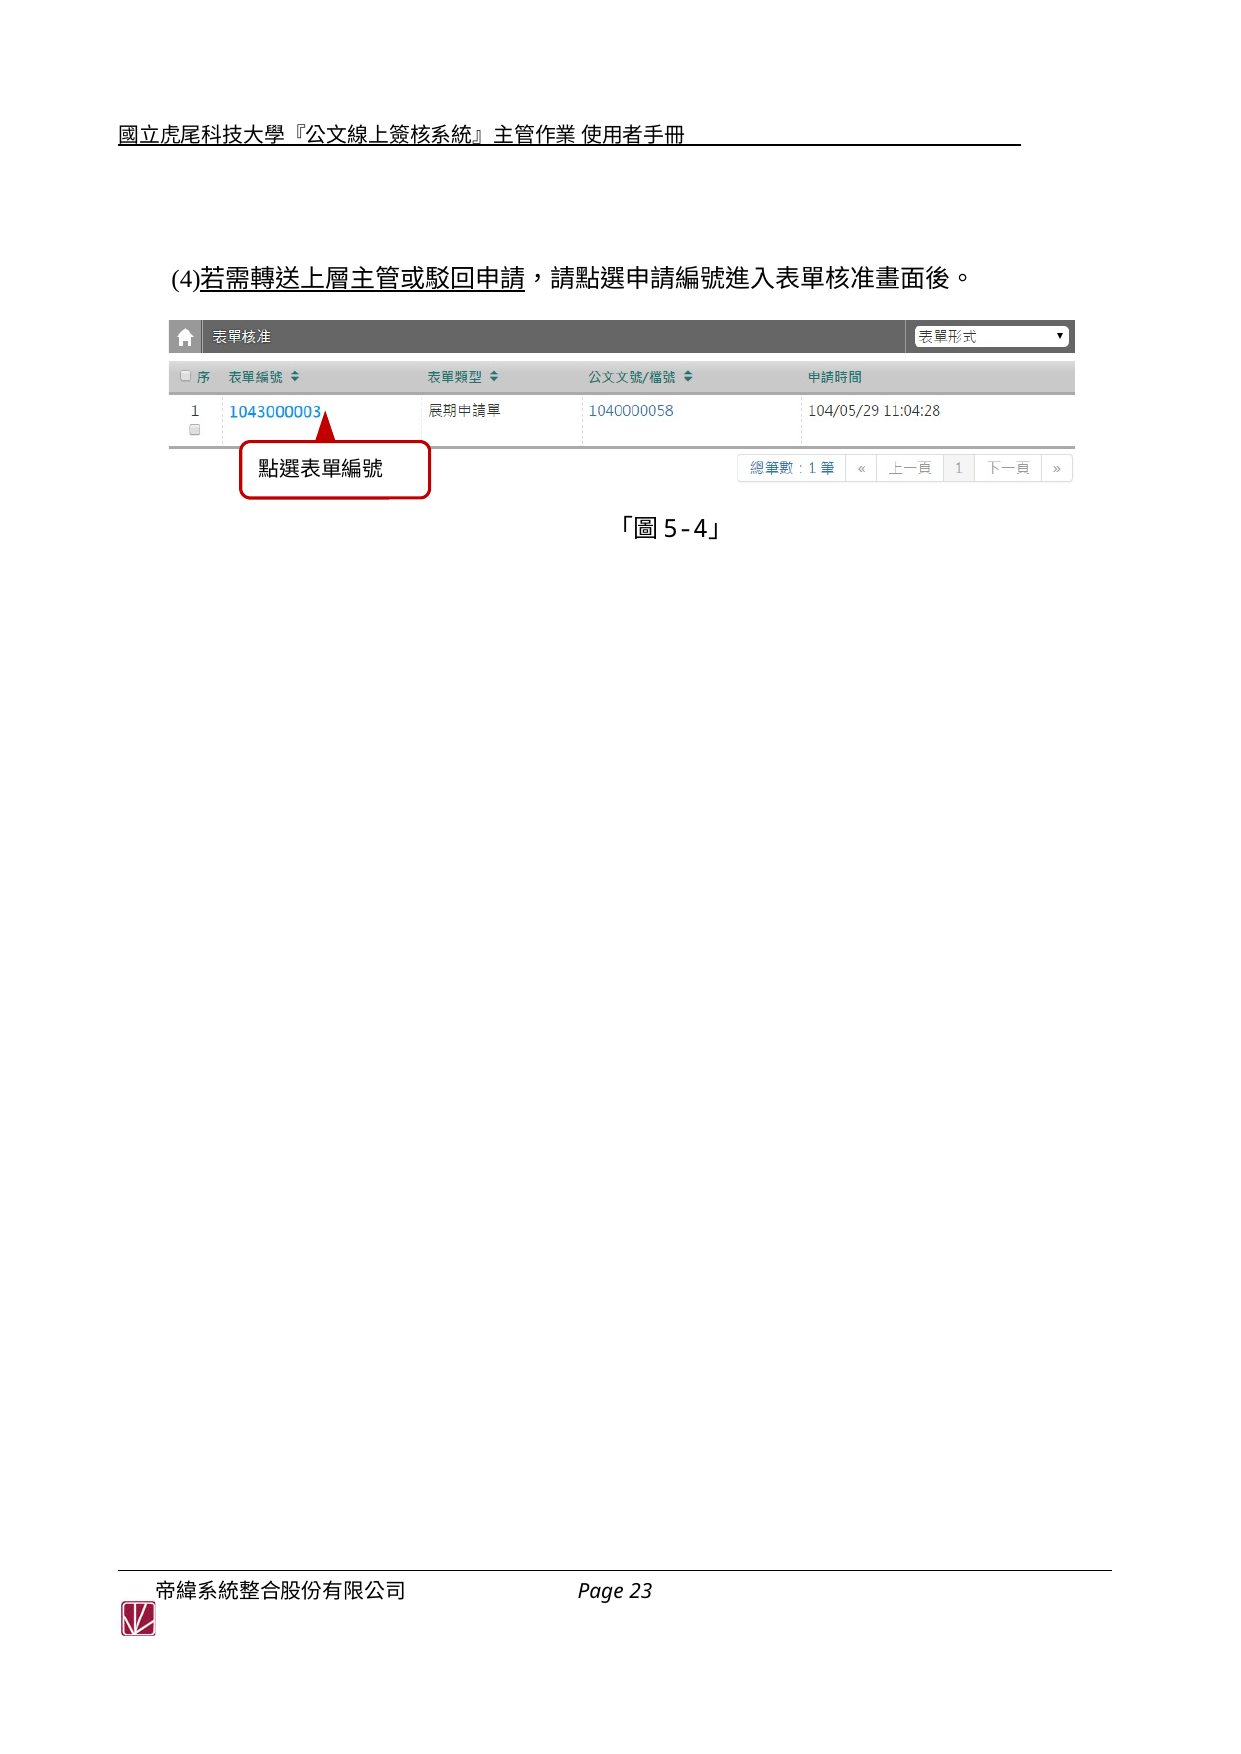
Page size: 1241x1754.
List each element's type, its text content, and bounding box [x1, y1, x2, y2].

text 「圖5-4」 [218, 485, 1122, 548]
list 若需轉送上層主管或駁回申請，請點選申請編號進入表單核准畫面後。 [171, 235, 1122, 298]
